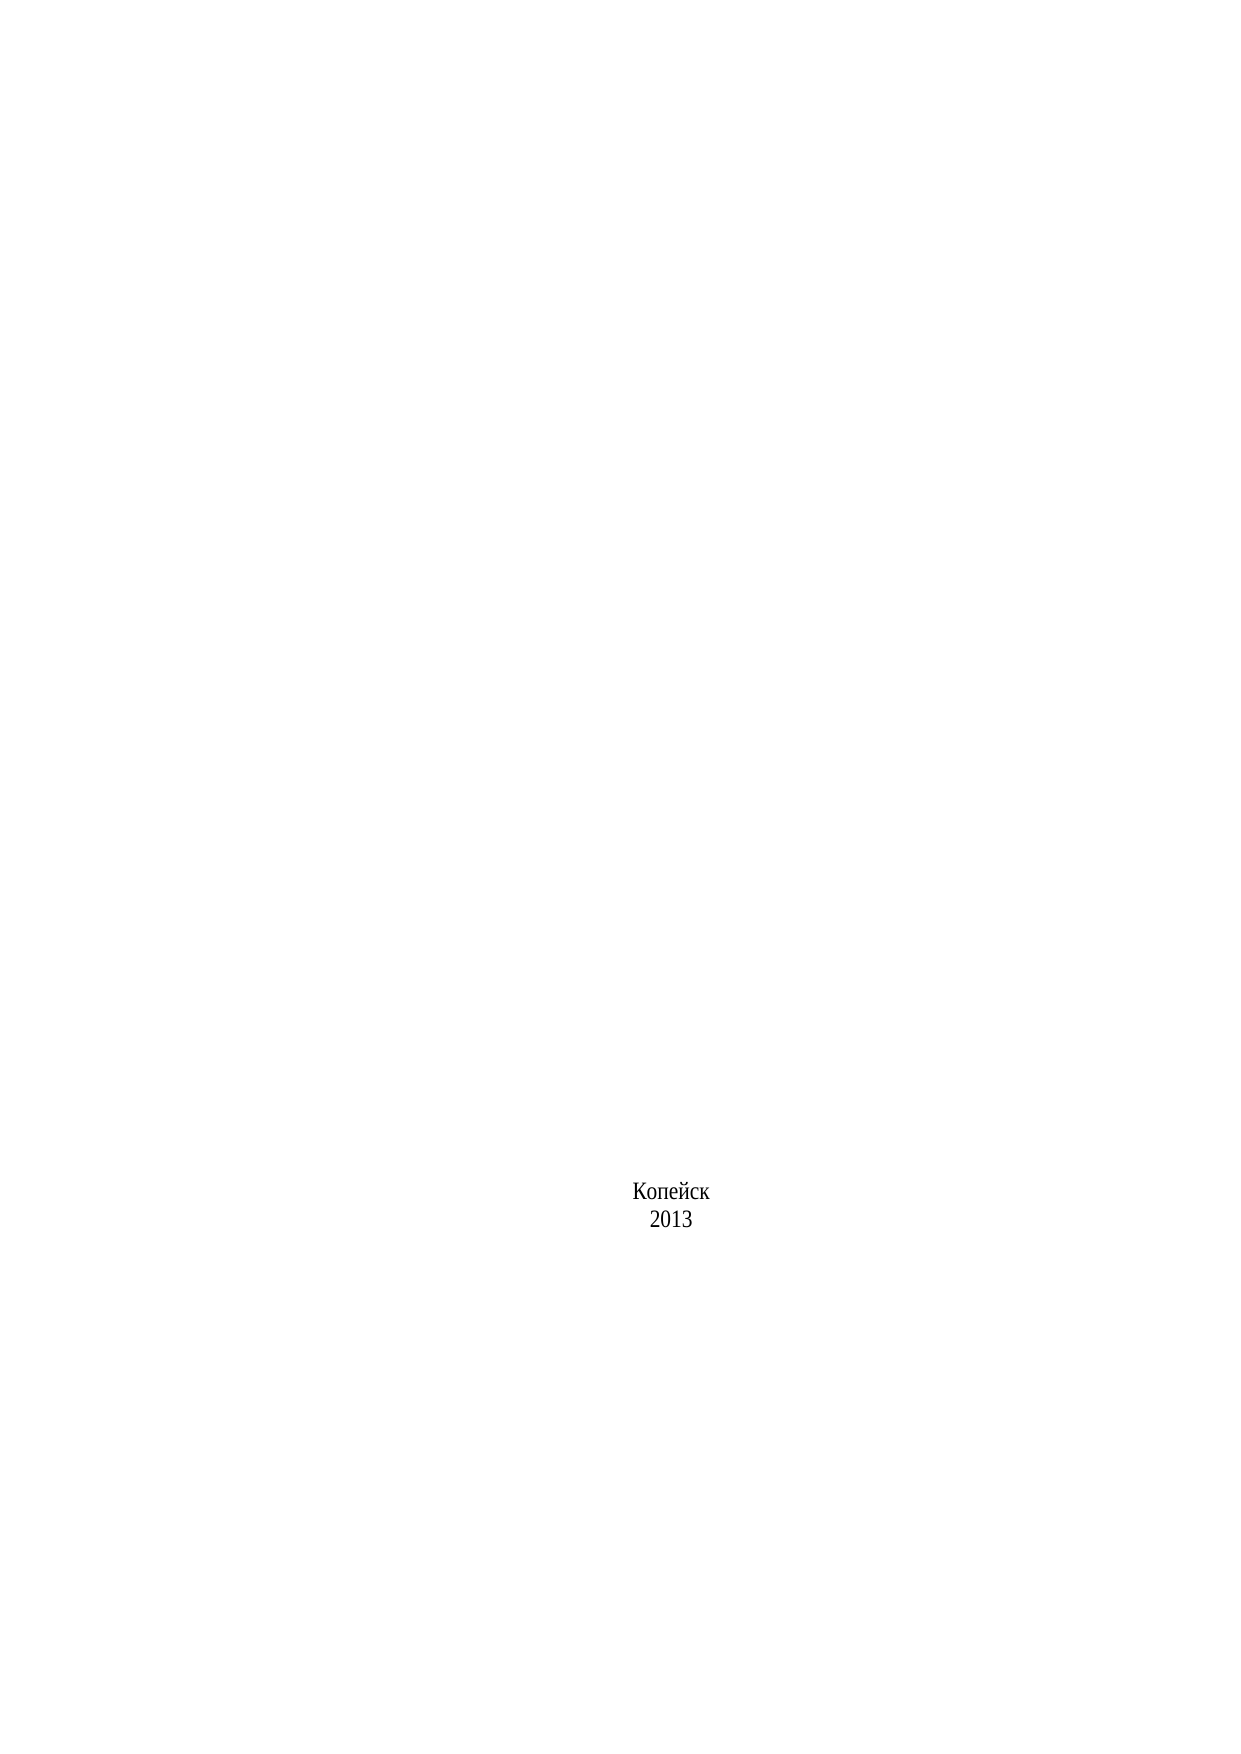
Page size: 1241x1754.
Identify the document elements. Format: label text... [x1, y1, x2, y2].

text Копейск [87, 1177, 1196, 1205]
text 2013 [87, 1205, 1196, 1233]
